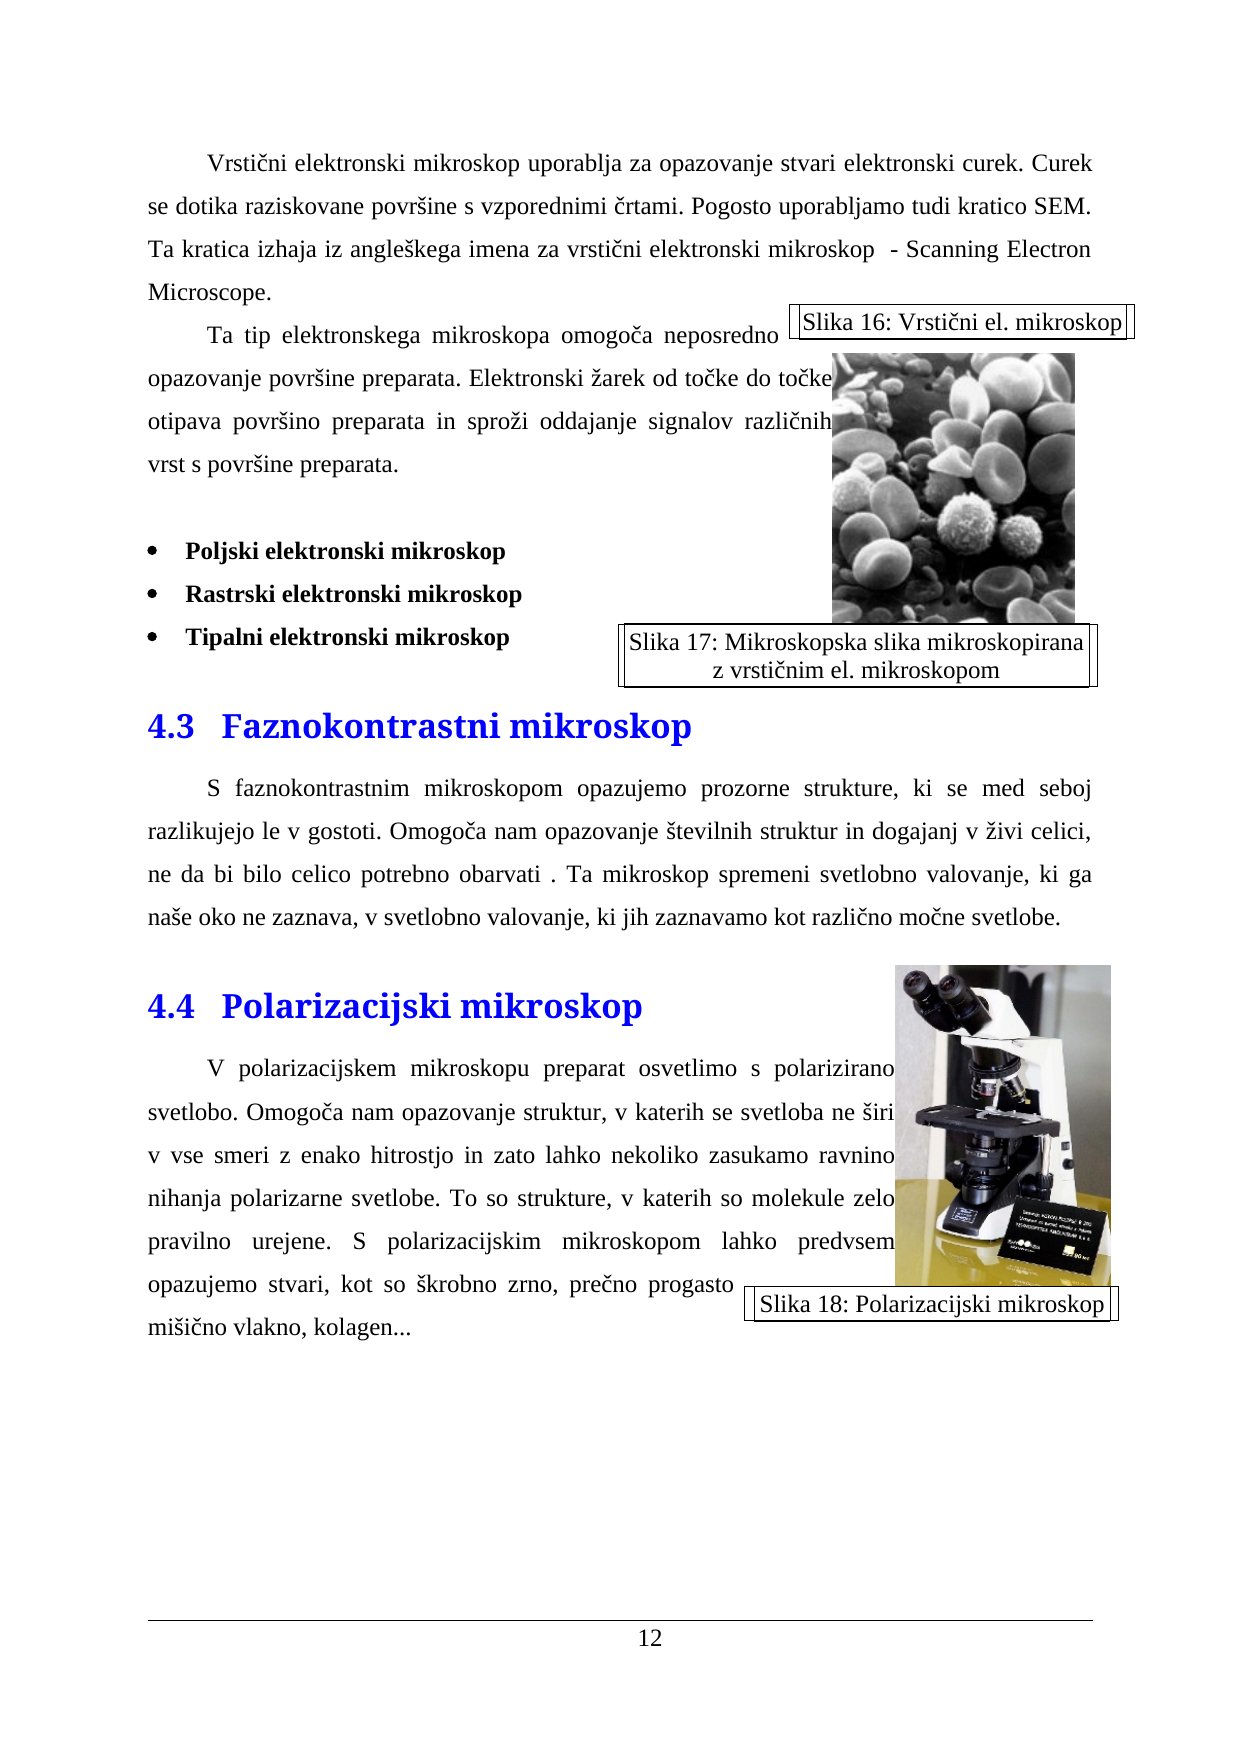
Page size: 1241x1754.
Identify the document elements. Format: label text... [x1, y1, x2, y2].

list Tipalni elektronski mikroskop [148, 622, 832, 651]
list Poljski elektronski mikroskop [148, 536, 832, 564]
subtitle Faznokontrastni mikroskop [148, 703, 1093, 748]
picture [832, 353, 1075, 623]
text Vrstični elektronski mikroskop uporablja za opazovanje stvari elektronski curek. Curek se dotika raziskovane površine s vzporednimi črtami. Pogosto uporabljamo tudi kratico SEM. Ta kratica izhaja iz angleškega imena za vrstični elektronski mikroskop - Scanning Electron Microscope. [148, 148, 1093, 306]
text S faznokontrastnim mikroskopom opazujemo prozorne strukture, ki se med seboj razlikujejo le v gostoti. Omogoča nam opazovanje številnih struktur in dogajanj v živi celici, ne da bi bilo celico potrebno obarvati . Ta mikroskop spremeni svetlobno valovanje, ki ga naše oko ne zaznava, v svetlobno valovanje, ki jih zaznavamo kot različno močne svetlobe. [148, 773, 1093, 931]
picture [895, 965, 1111, 1286]
subtitle Polarizacijski mikroskop [148, 983, 895, 1028]
text Slika 16: Vrstični el. mikroskop [800, 305, 1126, 338]
list Slika 17: Mikroskopska slika mikroskopirana z vrstičnim el. mikroskopom [625, 625, 1089, 686]
text Ta tip elektronskega mikroskopa omogoča neposredno opazovanje površine preparata. Elektronski žarek od točke do točke otipava površino preparata in sproži oddajanje signalov različnih vrst s površine preparata. [148, 320, 1093, 478]
text Slika 18: Polarizacijski mikroskop [755, 1287, 1110, 1320]
list Rastrski elektronski mikroskop [148, 579, 832, 608]
text V polarizacijskem mikroskopu preparat osvetlimo s polarizirano svetlobo. Omogoča nam opazovanje struktur, v katerih se svetloba ne širi v vse smeri z enako hitrostjo in zato lahko nekoliko zasukamo ravnino nihanja polarizarne svetlobe. To so strukture, v katerih so molekule zelo pravilno urejene. S polarizacijskim mikroskopom lahko predvsem opazujemo stvari, kot so škrobno zrno, prečno progasto mišično vlakno, kolagen... [148, 1053, 1093, 1341]
